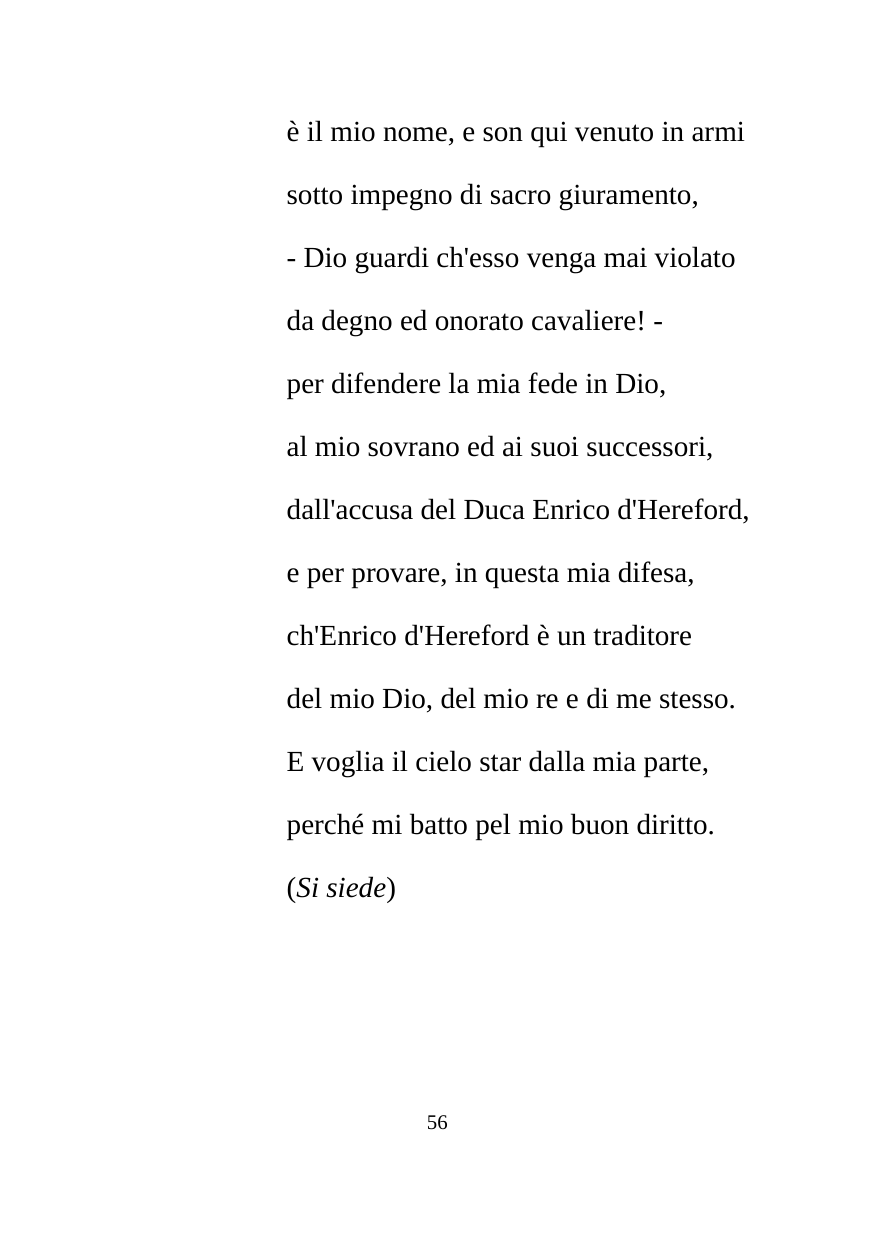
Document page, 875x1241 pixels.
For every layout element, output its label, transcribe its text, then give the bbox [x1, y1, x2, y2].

table_cell [106, 106, 279, 1004]
table_cell è il mio nome, e son qui venuto in armi sotto impegno di sacro giuramento, - Dio guardi ch'esso venga mai violato da degno ed onorato cavaliere! - per difendere la mia fede in Dio, al mio sovrano ed ai suoi successori, dall'accusa del Duca Enrico d'Hereford, e per provare, in questa mia difesa, ch'Enrico d'Hereford è un traditore del mio Dio, del mio re e di me stesso. E voglia il cielo star dalla mia parte, perché mi batto pel mio buon diritto. (Si siede) [279, 106, 768, 1004]
